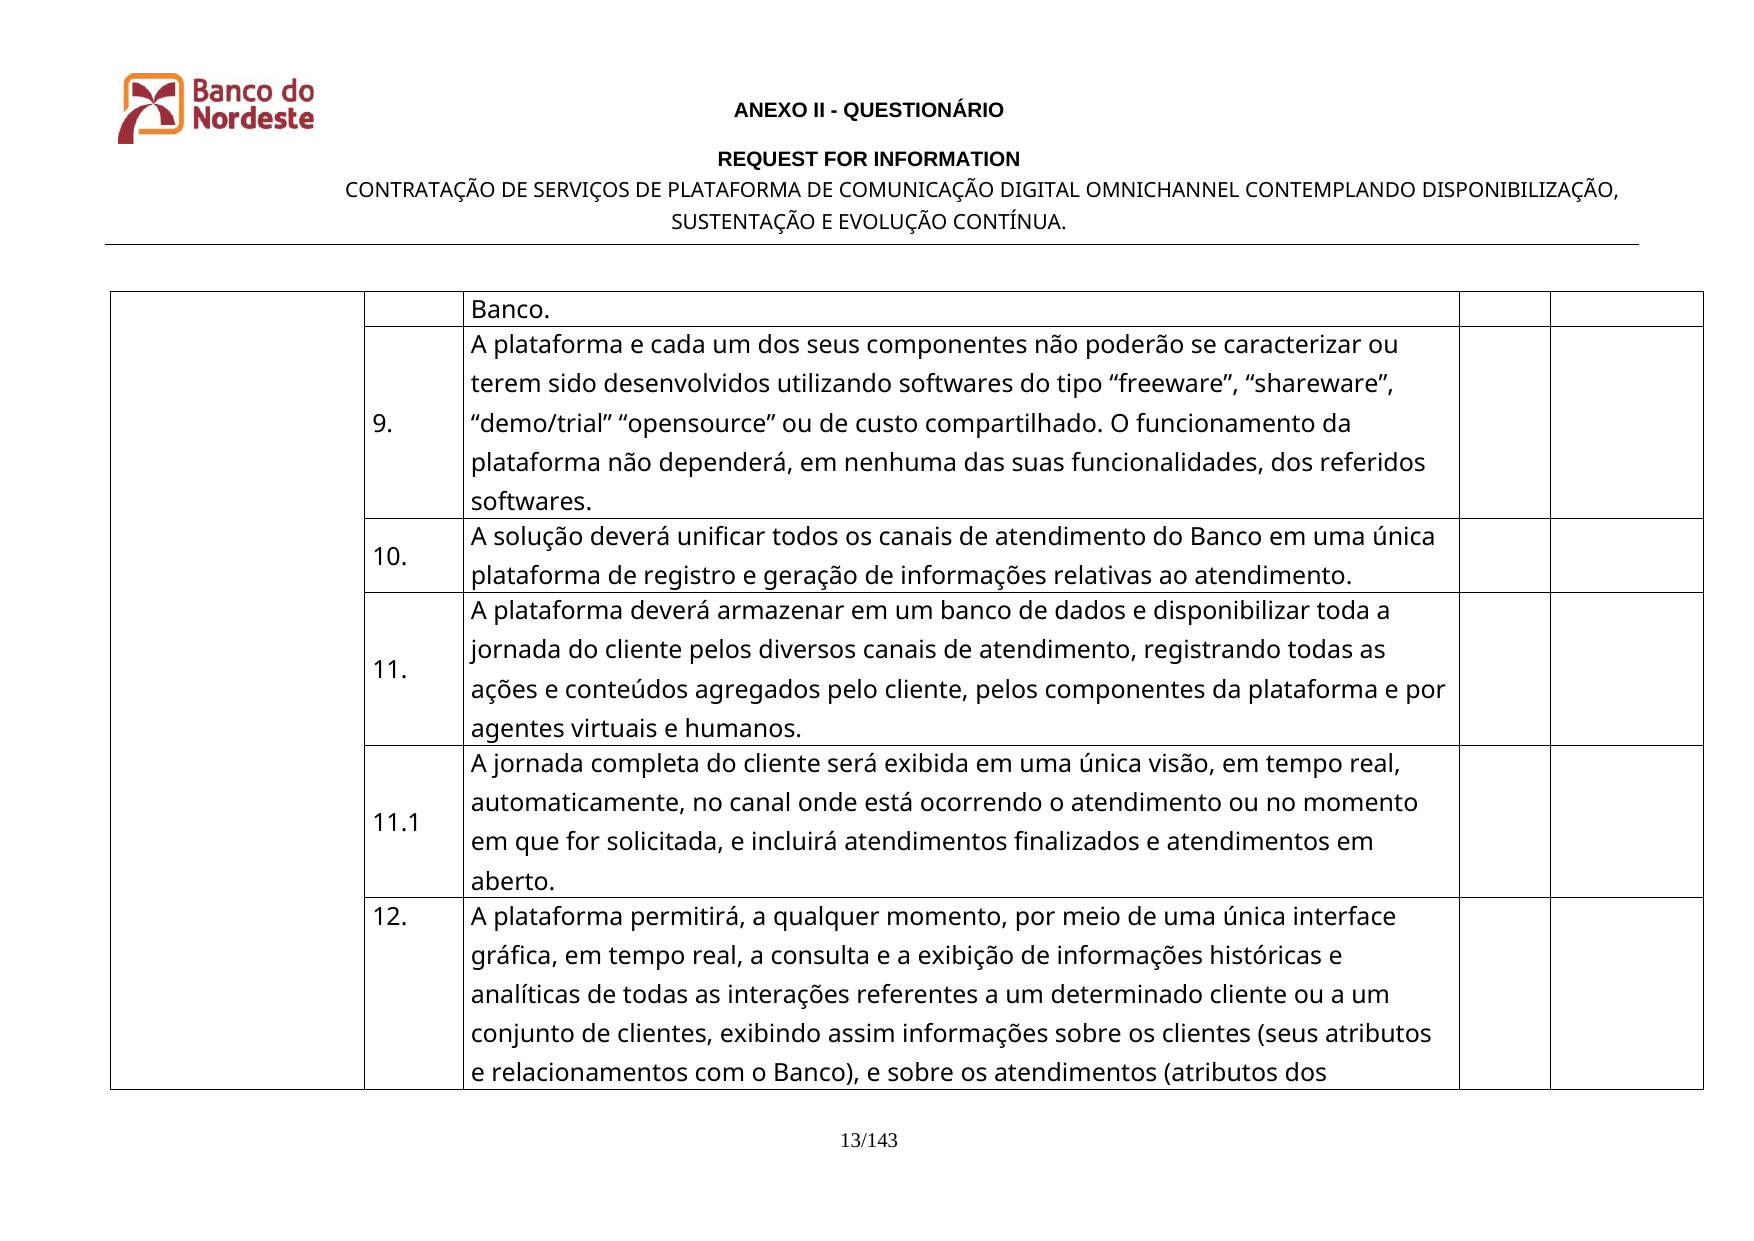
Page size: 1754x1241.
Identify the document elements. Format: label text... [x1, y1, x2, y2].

table_cell A jornada completa do cliente será exibida em uma única visão, em tempo real, automaticamente, no canal onde está ocorrendo o atendimento ou no momento em que for solicitada, e incluirá atendimentos finalizados e atendimentos em aberto. [464, 746, 1459, 897]
table_cell A plataforma deverá armazenar em um banco de dados e disponibilizar toda a jornada do cliente pelos diversos canais de atendimento, registrando todas as ações e conteúdos agregados pelo cliente, pelos componentes da plataforma e por agentes virtuais e humanos. [464, 593, 1459, 744]
table_cell A plataforma e cada um dos seus componentes não poderão se caracterizar ou terem sido desenvolvidos utilizando softwares do tipo “freeware”, “shareware”, “demo/trial” “opensource” ou de custo compartilhado. O funcionamento da plataforma não dependerá, em nenhuma das suas funcionalidades, dos referidos softwares. [464, 327, 1459, 518]
table_cell [1551, 898, 1703, 1089]
table_cell [1460, 327, 1550, 518]
table_cell 9. [365, 327, 463, 518]
table_cell [1551, 746, 1703, 897]
table_cell [1551, 327, 1703, 518]
table_cell [1460, 593, 1550, 744]
table_header [1460, 292, 1550, 326]
table_cell 10. [365, 519, 463, 592]
table_cell A solução deverá unificar todos os canais de atendimento do Banco em uma única plataforma de registro e geração de informações relativas ao atendimento. [464, 519, 1459, 592]
table_header [1551, 292, 1703, 326]
table_cell [1551, 593, 1703, 744]
table_cell 11.1 [365, 746, 463, 897]
table_cell 12. [365, 898, 463, 1089]
table_cell [1460, 519, 1550, 592]
table_header [365, 292, 463, 326]
table_cell [1460, 746, 1550, 897]
table_cell [1551, 519, 1703, 592]
table_cell 11. [365, 593, 463, 744]
table_cell [1460, 898, 1550, 1089]
table_header Banco. [464, 292, 1459, 326]
table_cell A plataforma permitirá, a qualquer momento, por meio de uma única interface gráfica, em tempo real, a consulta e a exibição de informações históricas e analíticas de todas as interações referentes a um determinado cliente ou a um conjunto de clientes, exibindo assim informações sobre os clientes (seus atributos e relacionamentos com o Banco), e sobre os atendimentos (atributos dos [464, 898, 1459, 1089]
table_header [111, 292, 364, 1089]
picture [118, 73, 314, 144]
